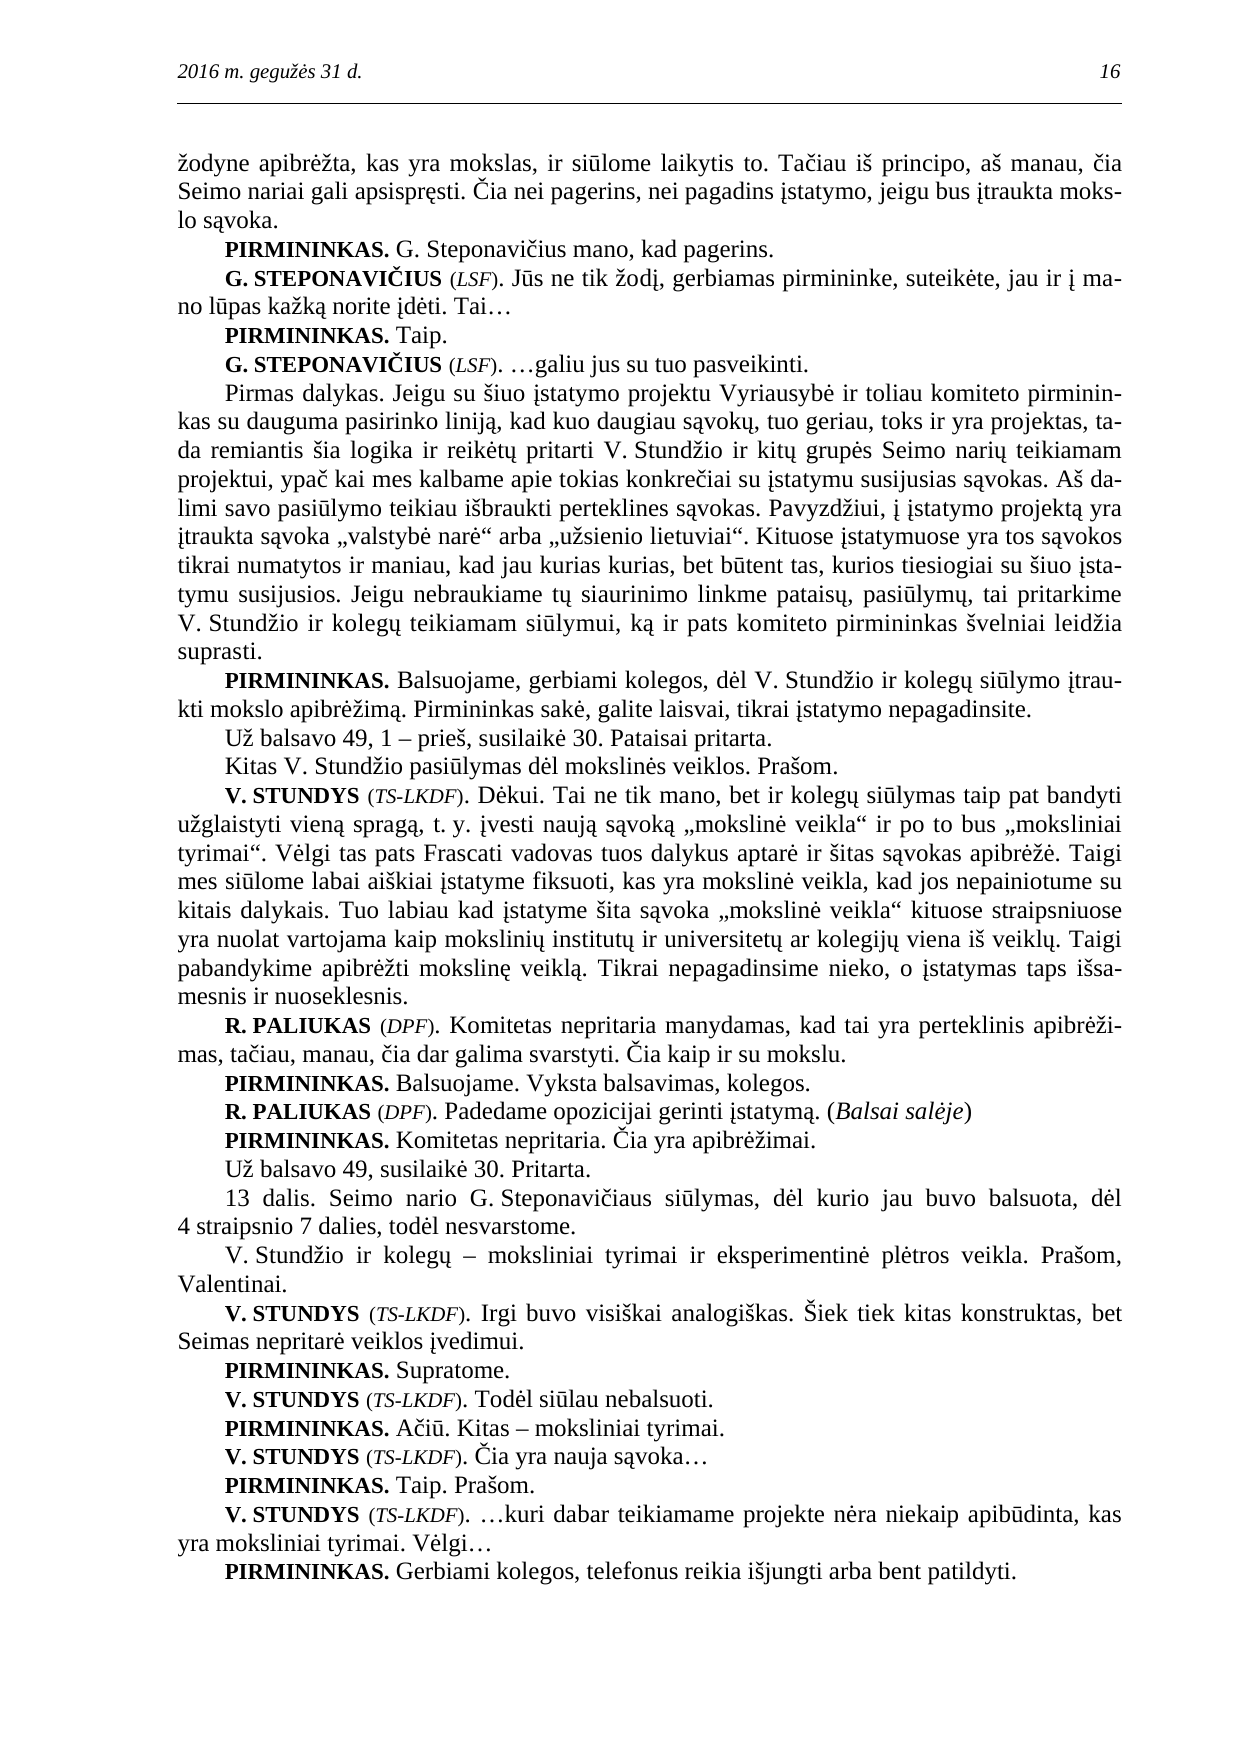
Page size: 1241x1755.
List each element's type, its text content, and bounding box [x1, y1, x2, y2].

text PIRMININKAS. Bal­suo­ja­me, ger­bia­mi ko­le­gos, dėl V. Stun­džio ir ko­le­gų siū­ly­mo įtrau­k­ti moks­lo api­brė­ži­mą. Pir­mi­nin­kas sa­kė, ga­li­te lais­vai, tik­rai įsta­ty­mo ne­pa­ga­din­si­te. [177, 665, 1122, 723]
text V. STUNDYS (TS-LKDF). To­dėl siū­lau ne­bal­suo­ti. [177, 1384, 1122, 1413]
text Pir­mas da­ly­kas. Jei­gu su šiuo įsta­ty­mo pro­jek­tu Vy­riau­sy­bė ir to­liau ko­mi­te­to pir­mi­nin­kas su dau­gu­ma pa­si­rin­ko li­ni­ją, kad kuo dau­giau są­vo­kų, tuo ge­riau, toks ir yra pro­jek­tas, ta­da re­mian­tis šia lo­gi­ka ir rei­kė­tų pri­tar­ti V. Stun­džio ir ki­tų gru­pės Sei­mo na­rių tei­kia­mam pro­jek­tui, ypač kai mes kal­ba­me apie to­kias kon­kre­čiai su įsta­ty­mu su­si­ju­sias są­vo­kas. Aš da­li­mi sa­vo pa­siū­ly­mo tei­kiau iš­brauk­ti per­tek­li­nes są­vo­kas. Pa­vyz­džiui, į įsta­ty­mo pro­jek­tą yra įtrauk­ta są­vo­ka „vals­ty­bė na­rė“ ar­ba „už­sie­nio lie­tu­viai“. Ki­tuo­se įsta­ty­muo­se yra tos są­vo­kos tik­rai nu­ma­ty­tos ir ma­niau, kad jau ku­rias ku­rias, bet bū­tent tas, ku­rios tie­sio­giai su šiuo įsta­ty­mu su­si­ju­sios. Jei­gu ne­brau­kia­me tų siau­ri­ni­mo lin­kme pa­tai­sų, pa­siū­ly­mų, tai pri­tar­ki­me V. Stun­džio ir ko­le­gų tei­kia­mam siū­ly­mui, ką ir pats ko­mi­te­to pir­mi­nin­kas švel­niai lei­džia su­pras­ti. [177, 378, 1122, 665]
text PIRMININKAS. Taip. Pra­šom. [177, 1470, 1122, 1499]
text PIRMININKAS. Ger­bia­mi ko­le­gos, te­le­fo­nus rei­kia iš­jung­ti ar­ba bent pa­til­dy­ti. [177, 1556, 1122, 1585]
text PIRMININKAS. Ko­mi­te­tas ne­pri­ta­ria. Čia yra api­brė­ži­mai. [177, 1125, 1122, 1154]
text R. PALIUKAS (DPF). Pa­de­da­me opo­zi­ci­jai ge­rin­ti įsta­ty­mą. (Bal­sai sa­lė­je) [177, 1096, 1122, 1125]
text V. STUNDYS (TS-LKDF). Ir­gi bu­vo vi­siš­kai ana­lo­giš­kas. Šiek tiek ki­tas kon­struk­tas, bet Sei­mas ne­pri­ta­rė veik­los įve­di­mui. [177, 1298, 1122, 1355]
text PIRMININKAS. G. Ste­po­na­vi­čius ma­no, kad pa­ge­rins. [177, 234, 1122, 263]
text V. Stun­džio ir ko­le­gų – moks­li­niai ty­ri­mai ir eks­pe­ri­men­ti­nė plėt­ros veik­la. Pra­šom, Valen­ti­nai. [177, 1240, 1122, 1298]
text G. STEPONAVIČIUS (LSF). …ga­liu jus su tuo pa­svei­kin­ti. [177, 349, 1122, 378]
text žo­dy­ne api­brėž­ta, kas yra moks­las, ir siū­lo­me lai­ky­tis to. Ta­čiau iš prin­ci­po, aš ma­nau, čia Sei­mo na­riai ga­li ap­si­spręs­ti. Čia nei pa­ge­rins, nei pa­ga­dins įsta­ty­mo, jei­gu bus įtrauk­ta moks­lo są­vo­ka. [177, 148, 1122, 234]
text R. PALIUKAS (DPF). Ko­mi­te­tas ne­pri­ta­ria ma­ny­da­mas, kad tai yra per­tek­li­nis api­brė­ži­mas, ta­čiau, ma­nau, čia dar ga­li­ma svars­ty­ti. Čia kaip ir su moks­lu. [177, 1010, 1122, 1068]
text G. STEPONAVIČIUS (LSF). Jūs ne tik žo­dį, ger­bia­mas pir­mi­nin­ke, su­tei­kė­te, jau ir į ma­no lū­pas kaž­ką no­ri­te įdė­ti. Tai… [177, 263, 1122, 320]
text PIRMININKAS. Su­pra­to­me. [177, 1355, 1122, 1384]
text V. STUNDYS (TS-LKDF). Dė­kui. Tai ne tik ma­no, bet ir ko­le­gų siū­ly­mas taip pat ban­dy­ti už­glais­ty­ti vie­ną spra­gą, t. y. įves­ti nau­ją są­vo­ką „moks­li­nė veik­la“ ir po to bus „moks­li­niai ty­ri­mai“. Vėl­gi tas pats Fras­ca­ti va­do­vas tuos da­ly­kus ap­ta­rė ir ši­tas są­vo­kas api­brė­žė. Tai­gi mes siū­lo­me la­bai aiš­kiai įsta­ty­me fik­suo­ti, kas yra moks­li­nė veik­la, kad jos ne­pai­nio­tu­me su ki­tais da­ly­kais. Tuo la­biau kad įsta­ty­me ši­ta są­vo­ka „moks­li­nė veik­la“ ki­tuo­se straips­niuo­se yra nuo­lat var­to­ja­ma kaip moks­li­nių ins­ti­tu­tų ir uni­ver­si­te­tų ar ko­le­gi­jų vie­na iš veik­lų. Tai­gi pa­ban­dy­ki­me api­brėž­ti moks­li­nę veik­lą. Tik­rai ne­pa­ga­din­si­me nie­ko, o įsta­ty­mas taps iš­sa­mes­nis ir nuo­sek­les­nis. [177, 780, 1122, 1010]
text 13 da­lis. Sei­mo na­rio G. Ste­po­na­vi­čiaus siū­ly­mas, dėl ku­rio jau bu­vo bal­suo­ta, dėl 4 strai­ps­nio 7 da­lies, to­dėl ne­svars­to­me. [177, 1183, 1122, 1240]
text Už bal­sa­vo 49, 1 – prieš, su­si­lai­kė 30. Pa­tai­sai pri­tar­ta. [177, 723, 1122, 751]
text PIRMININKAS. Taip. [177, 320, 1122, 349]
text V. STUNDYS (TS-LKDF). Čia yra nau­ja są­vo­ka… [177, 1441, 1122, 1470]
text PIRMININKAS. Ačiū. Ki­tas – moks­li­niai ty­ri­mai. [177, 1413, 1122, 1441]
text PIRMININKAS. Bal­suo­ja­me. Vyks­ta bal­sa­vi­mas, ko­le­gos. [177, 1068, 1122, 1096]
text Už bal­sa­vo 49, su­si­lai­kė 30. Pri­tar­ta. [177, 1154, 1122, 1183]
text V. STUNDYS (TS-LKDF). …ku­ri da­bar tei­kia­ma­me pro­jek­te nė­ra nie­kaip api­bū­din­ta, kas yra moks­li­niai ty­ri­mai. Vėl­gi… [177, 1499, 1122, 1556]
text Ki­tas V. Stun­džio pa­siū­ly­mas dėl moks­li­nės veik­los. Pra­šom. [177, 751, 1122, 780]
